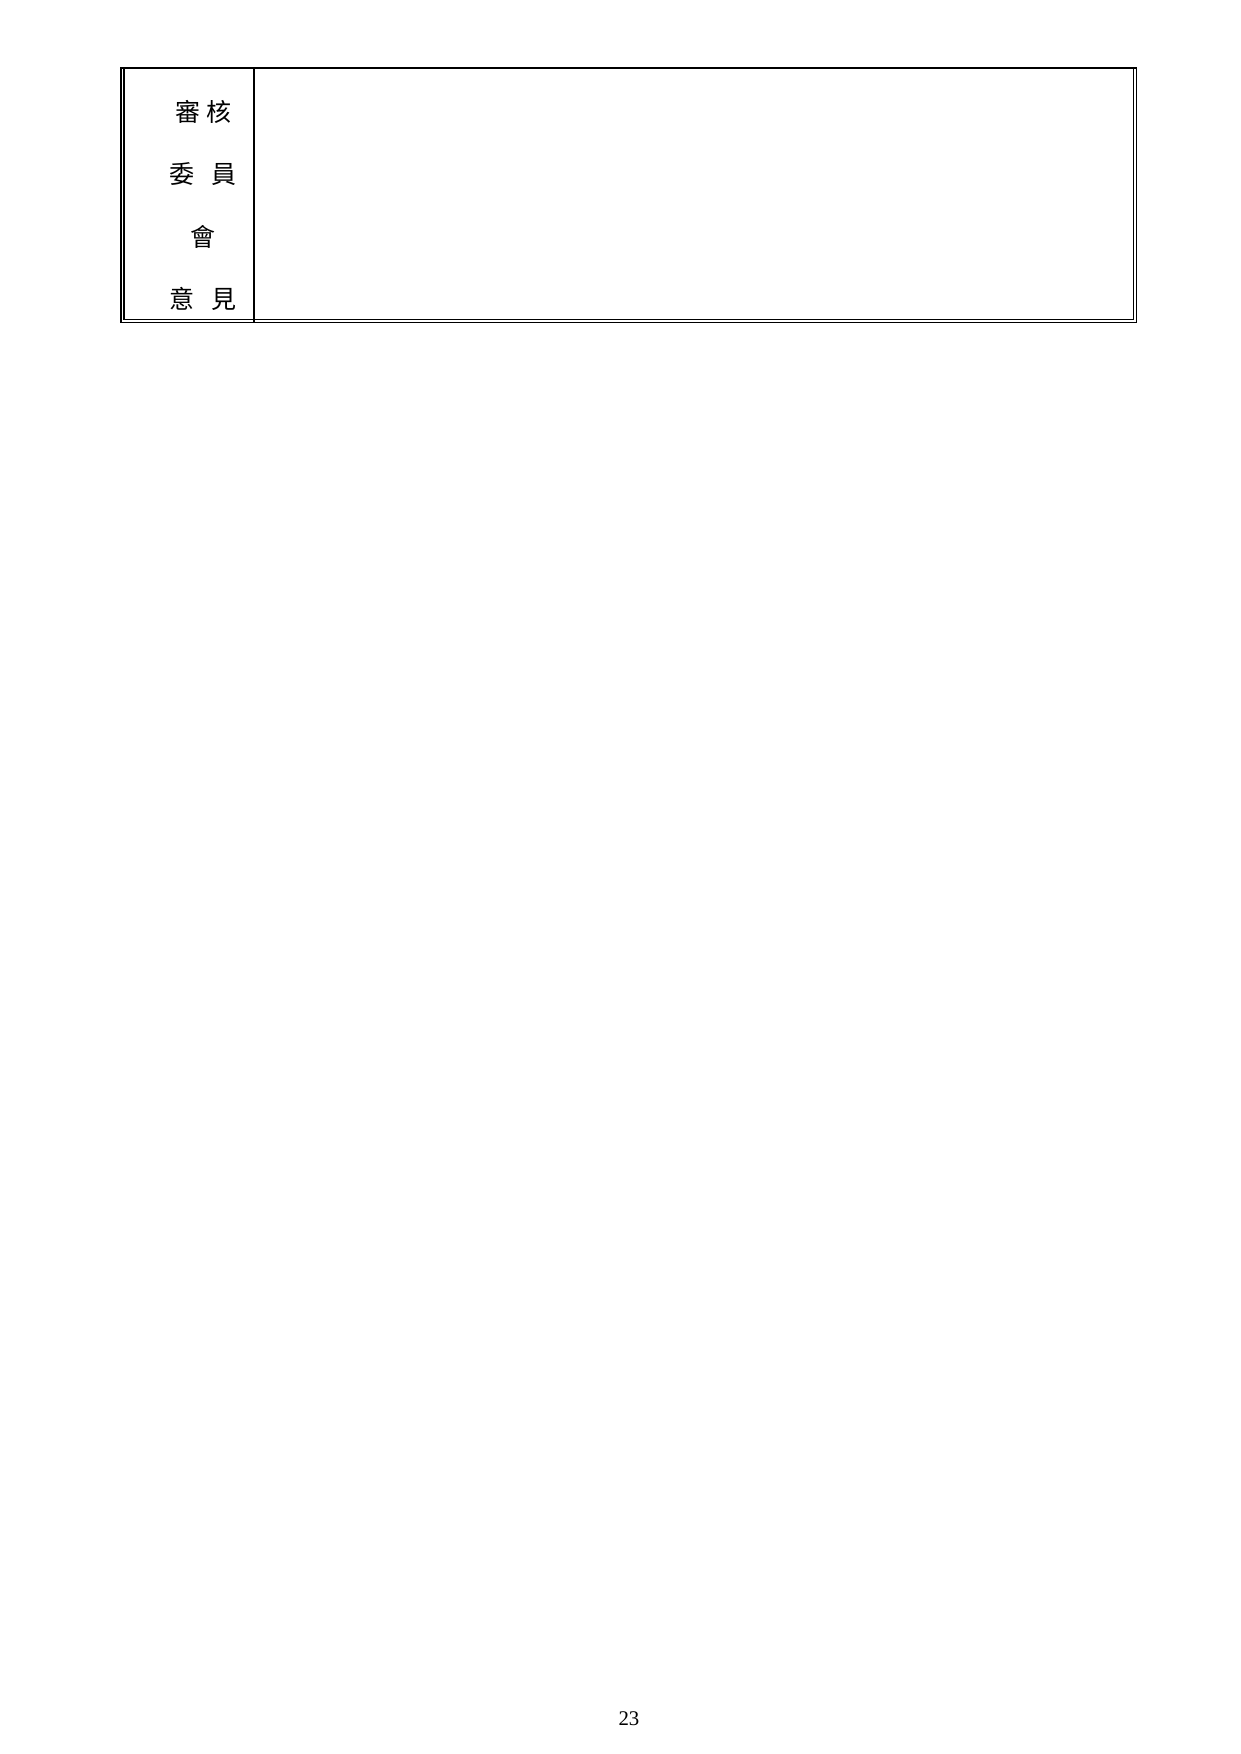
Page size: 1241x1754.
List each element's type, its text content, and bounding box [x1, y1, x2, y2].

table_cell 審核 委 員 會 意 見 [125, 69, 253, 319]
table_cell [255, 69, 1133, 319]
